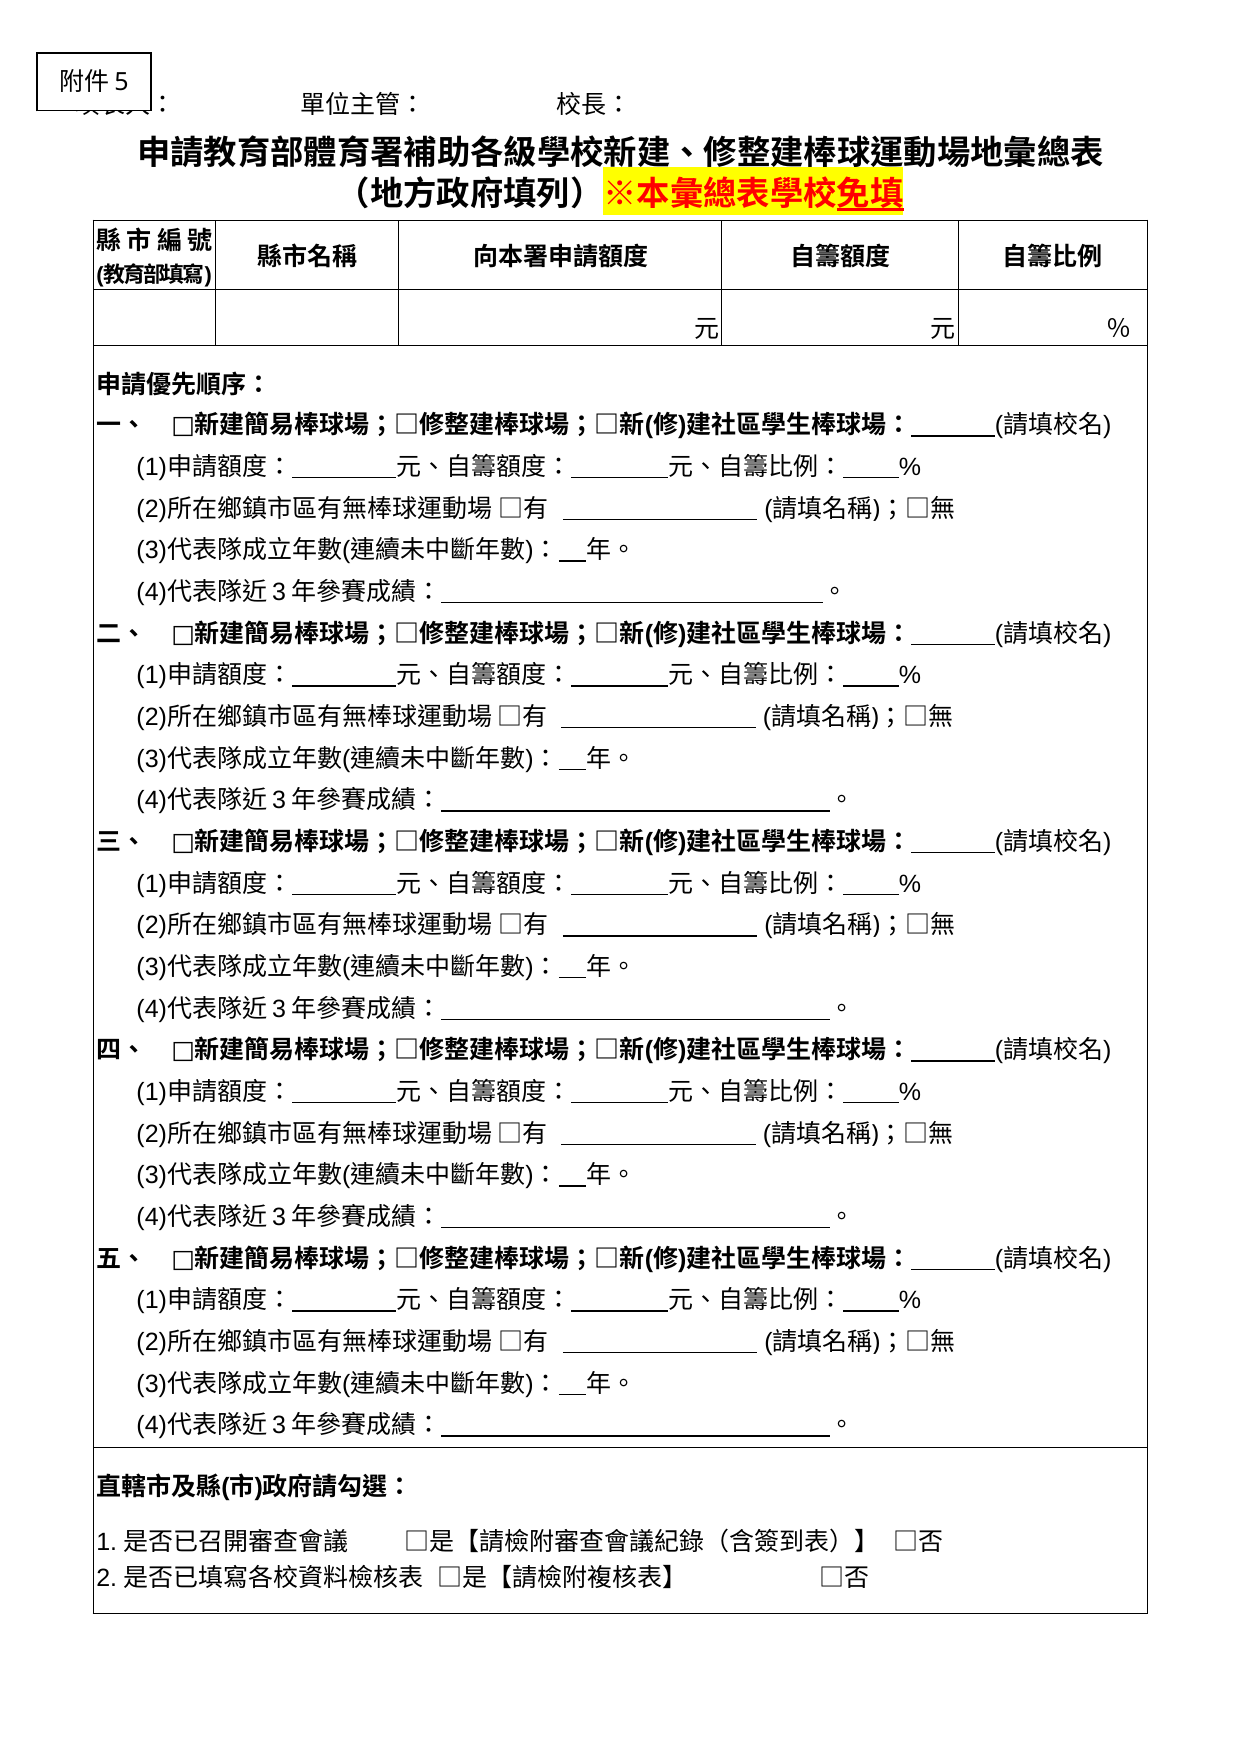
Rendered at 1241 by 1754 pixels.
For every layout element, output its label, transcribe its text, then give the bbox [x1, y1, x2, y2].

table_header 自籌比例 [959, 221, 1147, 288]
text 申請教育部體育署補助各級學校新建、修整建棒球運動場地彙總表 [38, 54, 150, 110]
text 附件5 [52, 61, 135, 97]
text 填表人： 單位主管： 校長： [75, 89, 1165, 120]
table_header 縣市名稱 [216, 221, 398, 288]
table_cell 元 [722, 290, 958, 344]
table_cell ％ [959, 290, 1147, 344]
table_cell 直轄市及縣(市)政府請勾選： 1. 是否已召開審查會議 □是【請檢附審查會議紀錄（含簽到表）】 □否 2. 是否已填寫各校資料檢核表 □是【請檢附複核表】 □否 [94, 1448, 1147, 1613]
text （地方政府填列）※本彙總表學校免填 [75, 181, 1165, 212]
table_header 縣市編號(教育部填寫) [94, 221, 215, 288]
table_cell [216, 290, 398, 344]
table_cell 申請優先順序： □新建簡易棒球場；□修整建棒球場；□新(修)建社區學生棒球場： (請填校名) (1)申請額度： 元、自籌額度： 元、自籌比例： % (2)所在鄉鎮市區有無棒球運動場 □有 (請填名稱)；□無 (3)代表隊成立年數(連續未中斷年數)： 年。 (4)代表隊近3年參賽成績： 。 □新建簡易棒球場；□修整建棒球場；□新(修)建社區學生棒球場： (請填校名) (1)申請額度： 元、自籌額度： 元、自籌比例： % (2)所在鄉鎮市區有無棒球運動場 □有 (請填名稱)；□無 (3)代表隊成立年數(連續未中斷年數)： 年。 (4)代表隊近3年參賽成績： 。 □新建簡易棒球場；□修整建棒球場；□新(修)建社區學生棒球場： (請填校名) (1)申請額度： 元、自籌額度： 元、自籌比例： % (2)所在鄉鎮市區有無棒球運動場 □有 (請填名稱)；□無 (3)代表隊成立年數(連續未中斷年數)： 年。 (4)代表隊近3年參賽成績： 。 □新建簡易棒球場；□修整建棒球場；□新(修)建社區學生棒球場： (請填校名) (1)申請額度： 元、自籌額度： 元、自籌比例： % (2)所在鄉鎮市區有無棒球運動場 □有 (請填名稱)；□無 (3)代表隊成立年數(連續未中斷年數)： 年。 (4)代表隊近3年參賽成績： 。 □新建簡易棒球場；□修整建棒球場；□新(修)建社區學生棒球場： (請填校名) (1)申請額度： 元、自籌額度： 元、自籌比例： % (2)所在鄉鎮市區有無棒球運動場 □有 (請填名稱)；□無 (3)代表隊成立年數(連續未中斷年數)： 年。 (4)代表隊近3年參賽成績： 。 [94, 346, 1147, 1447]
table_cell [94, 290, 215, 344]
table_header 自籌額度 [722, 221, 958, 288]
text 申請教育部體育署補助各級學校新建、修整建棒球運動場地彙總表 [75, 127, 1165, 173]
table_cell 元 [399, 290, 721, 344]
table_header 向本署申請額度 [399, 221, 721, 288]
